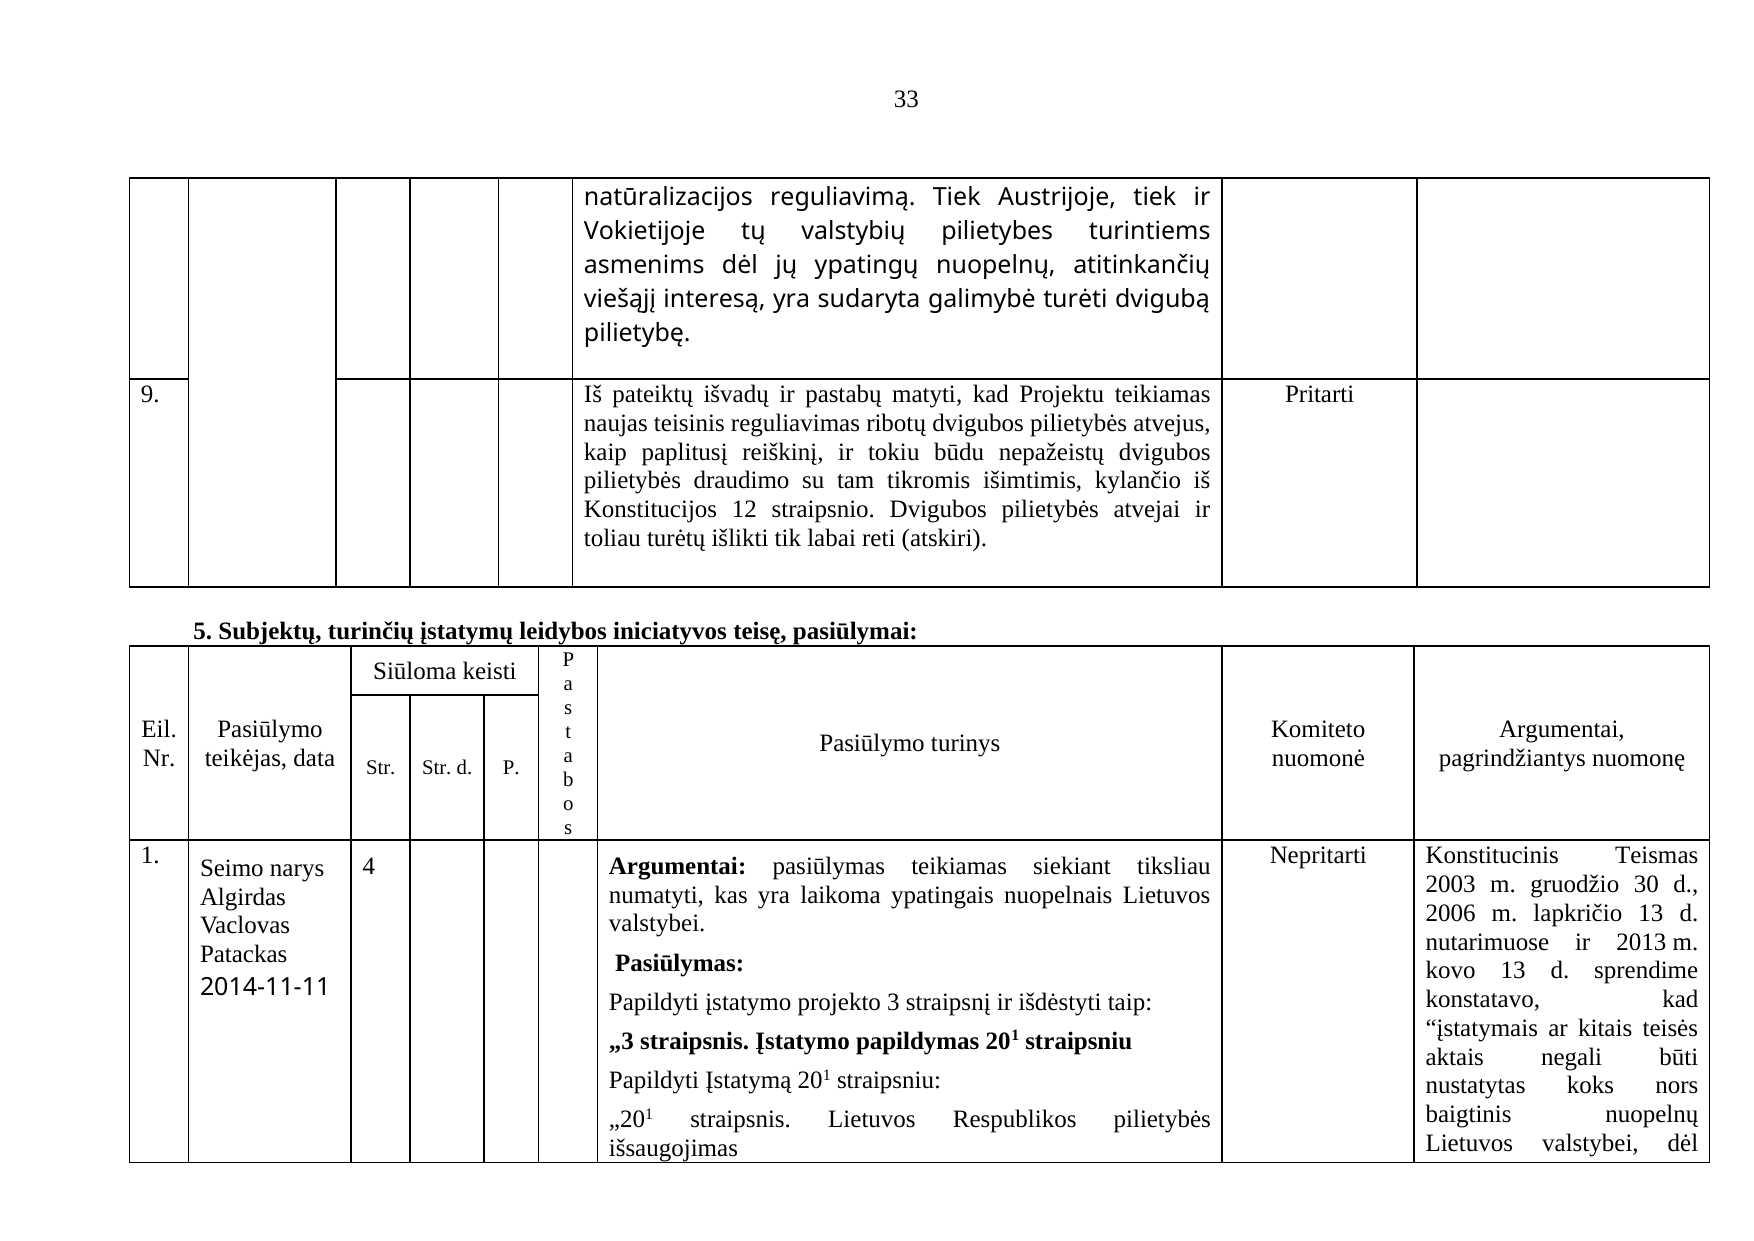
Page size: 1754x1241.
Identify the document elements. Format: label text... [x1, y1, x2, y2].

table_cell [485, 841, 538, 1162]
table_cell [411, 179, 498, 378]
text 5. Subjektų, turinčių įstatymų leidybos iniciatyvos teisę, pasiūlymai: [118, 616, 1694, 645]
table_cell [1418, 380, 1709, 586]
table_cell [499, 380, 572, 586]
table_cell Konstitucinis Teismas 2003 m. gruodžio 30 d., 2006 m. lapkričio 13 d. nutarimuose ir 2013 m. kovo 13 d. sprendime konstatavo, kad “įstatymais ar kitais teisės aktais negali būti nustatytas koks nors baigtinis nuopelnų Lietuvos valstybei, dėl [1415, 841, 1709, 1162]
table_cell Str. d. [411, 696, 483, 839]
table_cell [337, 380, 409, 586]
table_header Pastabos [539, 647, 597, 839]
table_cell [1223, 179, 1416, 378]
table_cell 1. [130, 841, 188, 1162]
table_cell [499, 179, 572, 378]
table_cell Seimo narys Algirdas Vaclovas Patackas 2014-11-11 [189, 841, 350, 1162]
table_cell Pritarti [1223, 380, 1416, 586]
table_cell Str. [352, 696, 409, 839]
table_cell Nepritarti [1223, 841, 1413, 1162]
table_header Komiteto nuomonė [1223, 647, 1413, 839]
table_cell 9. [130, 380, 188, 586]
table_cell P. [485, 696, 538, 839]
table_header Eil. Nr. [130, 647, 188, 839]
table_cell [337, 179, 409, 378]
table_cell Argumentai: pasiūlymas teikiamas siekiant tiksliau numatyti, kas yra laikoma ypatingais nuopelnais Lietuvos valstybei. Pasiūlymas: Papildyti įstatymo projekto 3 straipsnį ir išdėstyti taip: „3 straipsnis. Įstatymo papildymas 201 straipsniu Papildyti Įstatymą 201 straipsniu: „201 straipsnis. Lietuvos Respublikos pilietybės išsaugojimas [598, 841, 1221, 1162]
table_cell [539, 841, 597, 1162]
table_header Pasiūlymo turinys [598, 647, 1221, 839]
table_cell [411, 380, 498, 586]
table_header Argumentai, pagrindžiantys nuomonę [1415, 647, 1709, 839]
table_cell 4 [352, 841, 409, 1162]
table_cell [411, 841, 483, 1162]
table_cell [189, 179, 335, 586]
table_header Siūloma keisti [352, 647, 538, 694]
table_header Pasiūlymo teikėjas, data [189, 647, 350, 839]
table_cell [1418, 179, 1709, 378]
table_cell natūralizacijos reguliavimą. Tiek Austrijoje, tiek ir Vokietijoje tų valstybių pilietybes turintiems asmenims dėl jų ypatingų nuopelnų, atitinkančių viešąjį interesą, yra sudaryta galimybė turėti dvigubą pilietybę. [573, 179, 1221, 378]
table_cell Iš pateiktų išvadų ir pastabų matyti, kad Projektu teikiamas naujas teisinis reguliavimas ribotų dvigubos pilietybės atvejus, kaip paplitusį reiškinį, ir tokiu būdu nepažeistų dvigubos pilietybės draudimo su tam tikromis išimtimis, kylančio iš Konstitucijos 12 straipsnio. Dvigubos pilietybės atvejai ir toliau turėtų išlikti tik labai reti (atskiri). [573, 380, 1221, 586]
table_cell [130, 179, 188, 378]
